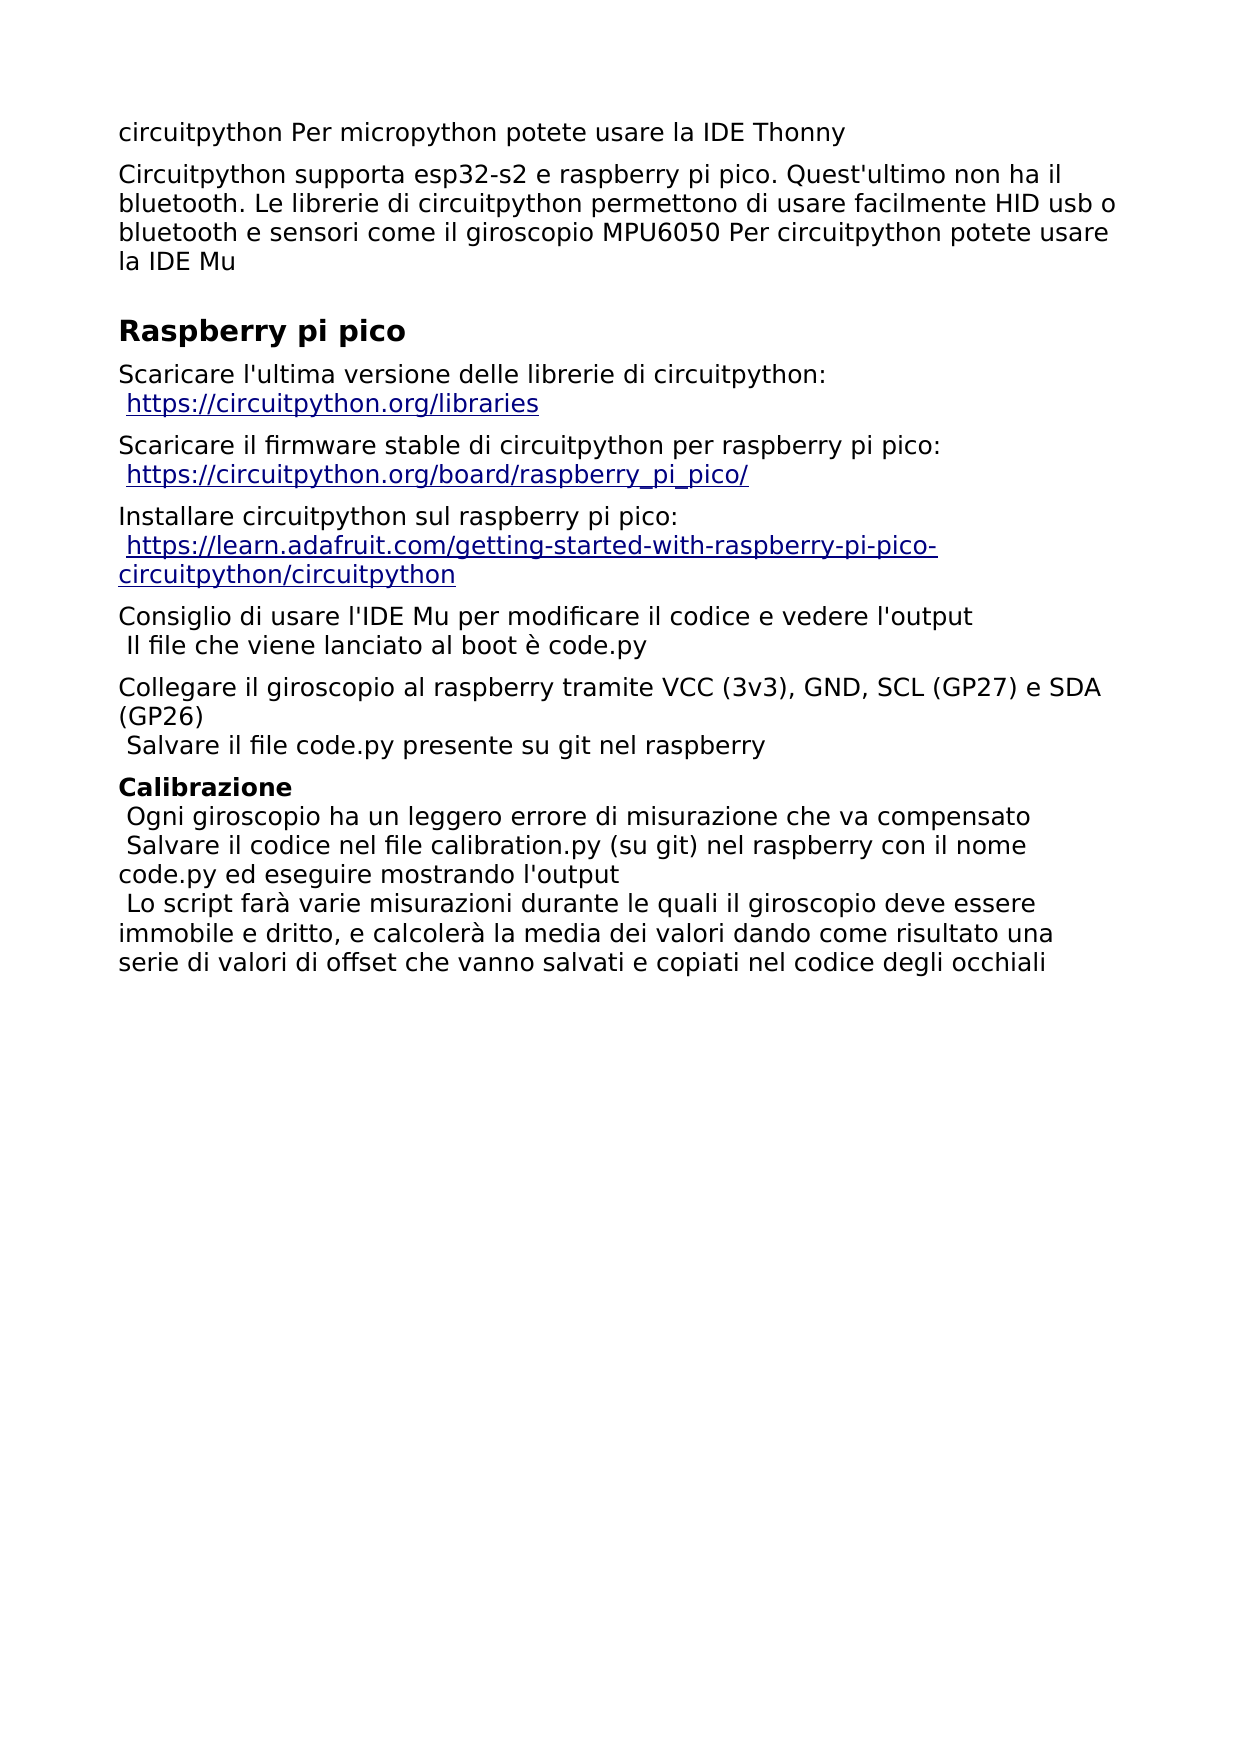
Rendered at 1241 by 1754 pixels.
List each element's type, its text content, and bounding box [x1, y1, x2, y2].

text Collegare il giroscopio al raspberry tramite VCC (3v3), GND, SCL (GP27) e SDA (GP26) Salvare il file code.py presente su git nel raspberry [118, 673, 1122, 760]
text Scaricare l'ultima versione delle librerie di circuitpython: https://circuitpython.org/libraries [118, 360, 1122, 419]
text Installare circuitpython sul raspberry pi pico: https://learn.adafruit.com/getting-started-with-raspberry-pi-pico-circuitpython/circuitpython [118, 502, 1122, 589]
text Calibrazione Ogni giroscopio ha un leggero errore di misurazione che va compensato Salvare il codice nel file calibration.py (su git) nel raspberry con il nome code.py ed eseguire mostrando l'output Lo script farà varie misurazioni durante le quali il giroscopio deve essere immobile e dritto, e calcolerà la media dei valori dando come risultato una serie di valori di offset che vanno salvati e copiati nel codice degli occhiali [118, 773, 1122, 977]
text Circuitpython supporta esp32-s2 e raspberry pi pico. Quest'ultimo non ha il bluetooth. Le librerie di circuitpython permettono di usare facilmente HID usb o bluetooth e sensori come il giroscopio MPU6050 Per circuitpython potete usare la IDE Mu [118, 160, 1122, 276]
text Consiglio di usare l'IDE Mu per modificare il codice e vedere l'output Il file che viene lanciato al boot è code.py [118, 602, 1122, 660]
text circuitpython Per micropython potete usare la IDE Thonny [118, 118, 1122, 147]
text Scaricare il firmware stable di circuitpython per raspberry pi pico: https://circuitpython.org/board/raspberry_pi_pico/ [118, 431, 1122, 489]
subtitle Raspberry pi pico [118, 314, 1122, 348]
